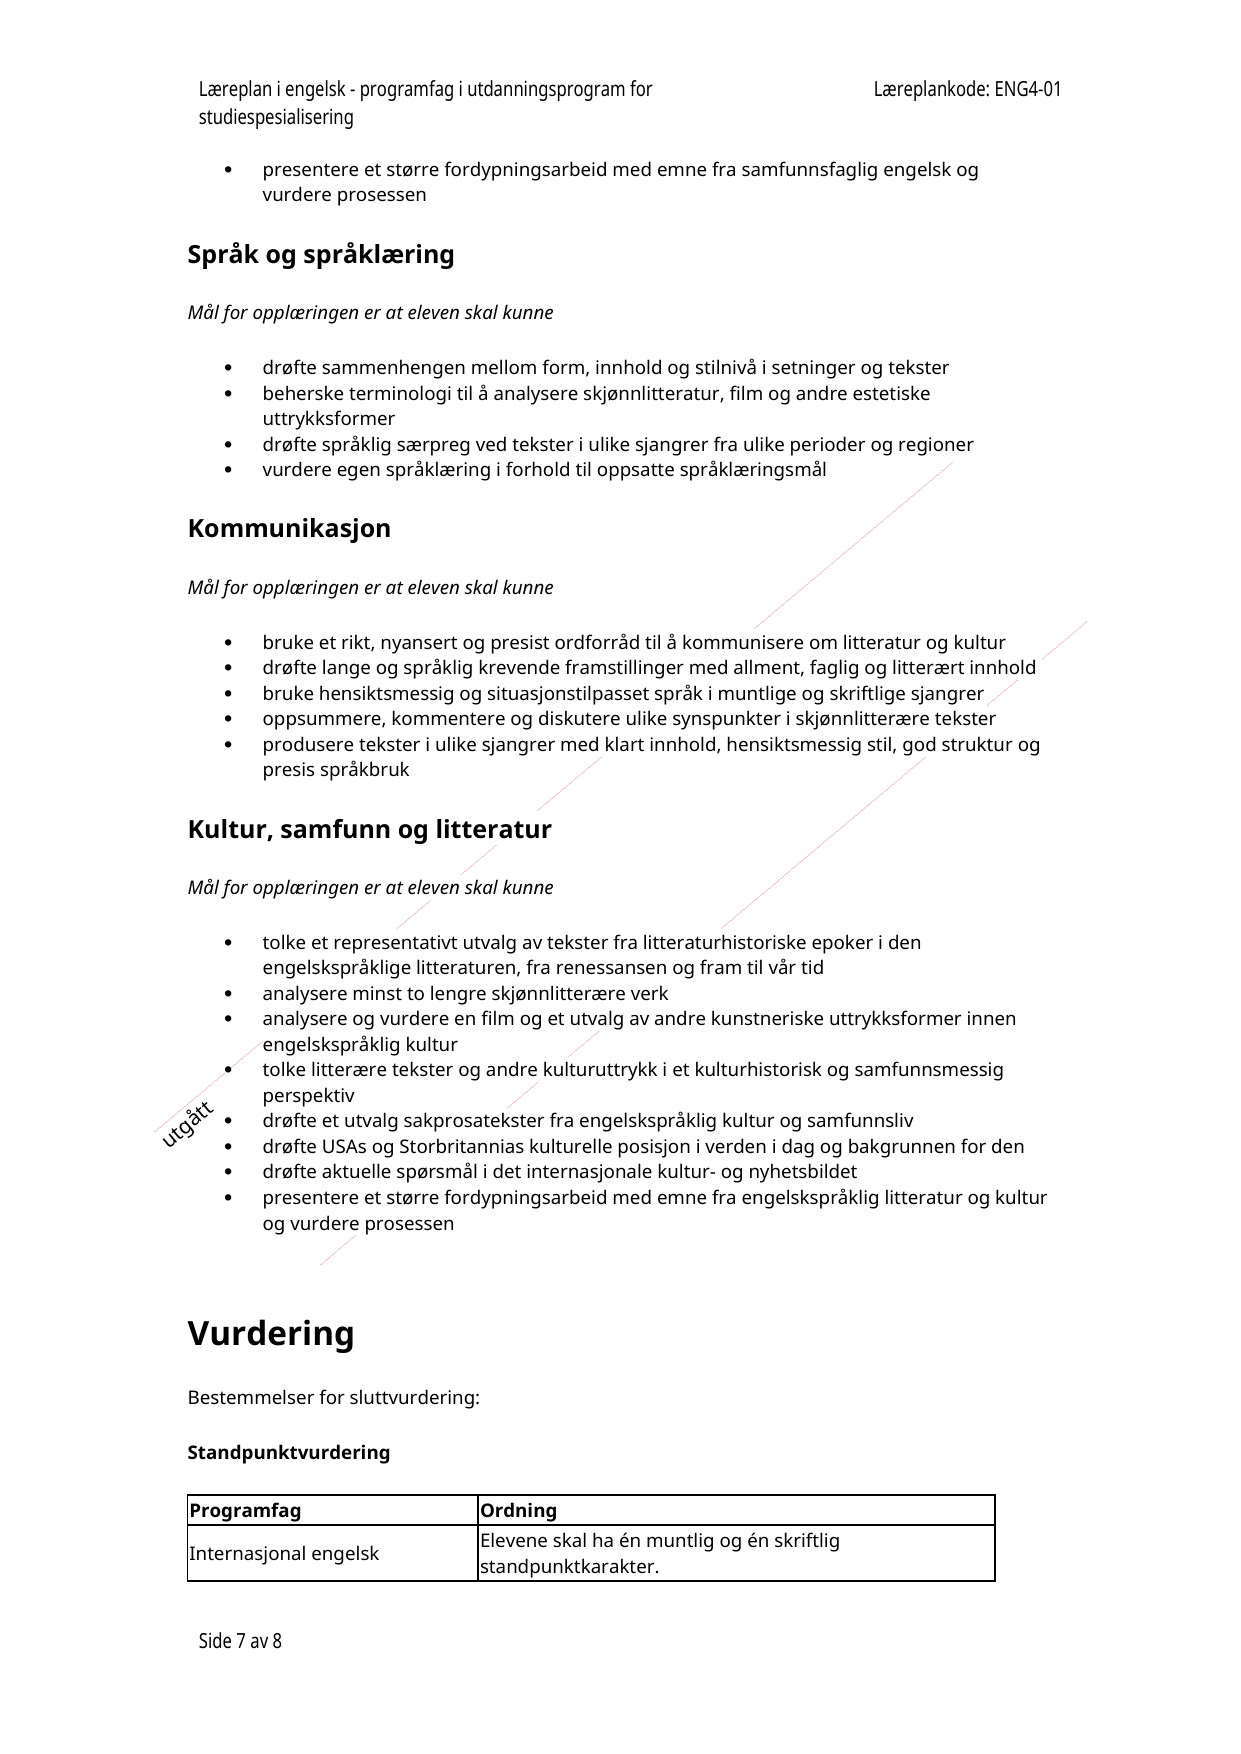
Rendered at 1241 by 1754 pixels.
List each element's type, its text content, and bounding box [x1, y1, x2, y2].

table_cell Internasjonal engelsk [188, 1526, 477, 1580]
text Bestemmelser for sluttvurdering: [187, 1384, 1053, 1410]
list beherske terminologi til å analysere skjønnlitteratur, film og andre estetiske uttrykksformer [225, 380, 263, 431]
list analysere minst to lengre skjønnlitterære verk [225, 980, 263, 1006]
list drøfte sammenhengen mellom form, innhold og stilnivå i setninger og tekster [955, 354, 1053, 380]
list produsere tekster i ulike sjangrer med klart innhold, hensiktsmessig stil, god struktur og presis språkbruk [573, 757, 924, 782]
list drøfte lange og språklig krevende framstillinger med allment, faglig og litterært innhold [225, 654, 722, 680]
list analysere minst to lengre skjønnlitterære verk [669, 980, 1053, 1006]
list produsere tekster i ulike sjangrer med klart innhold, hensiktsmessig stil, god struktur og presis språkbruk [897, 731, 1053, 782]
list vurdere egen språklæring i forhold til oppsatte språklæringsmål [832, 456, 1053, 482]
list tolke litterære tekster og andre kulturuttrykk i et kulturhistorisk og samfunnsmessig perspektiv [225, 1057, 263, 1108]
list tolke litterære tekster og andre kulturuttrykk i et kulturhistorisk og samfunnsmessig perspektiv [509, 1057, 1053, 1108]
list beherske terminologi til å analysere skjønnlitteratur, film og andre estetiske uttrykksformer [400, 380, 1053, 431]
text Mål for opplæringen er at eleven skal kunne [790, 574, 1053, 600]
list analysere og vurdere en film og et utvalg av andre kunstneriske uttrykksformer innen engelskspråklig kultur [569, 1006, 1053, 1057]
list drøfte et utvalg sakprosatekster fra engelskspråklig kultur og samfunnsliv [914, 1108, 1053, 1133]
text Mål for opplæringen er at eleven skal kunne [757, 874, 1053, 900]
subtitle Kommunikasjon [392, 511, 892, 545]
text Mål for opplæringen er at eleven skal kunne [561, 574, 817, 600]
text Standpunktvurdering [391, 1439, 1053, 1465]
list bruke hensiktsmessig og situasjonstilpasset språk i muntlige og skriftlige sjangrer [988, 680, 1053, 706]
text Mål for opplæringen er at eleven skal kunne [187, 299, 1053, 325]
list presentere et større fordypningsarbeid med emne fra engelskspråklig litteratur og kultur og vurdere prosessen [455, 1184, 1053, 1235]
subtitle Kultur, samfunn og litteratur [822, 811, 1053, 845]
list tolke litterære tekster og andre kulturuttrykk i et kulturhistorisk og samfunnsmessig perspektiv [354, 1082, 536, 1108]
subtitle Språk og språklæring [455, 236, 1053, 270]
list drøfte språklig særpreg ved tekster i ulike sjangrer fra ulike perioder og regioner [979, 431, 1053, 456]
list tolke et representativt utvalg av tekster fra litteraturhistoriske epoker i den engelskspråklige litteraturen, fra renessansen og fram til vår tid [824, 929, 1053, 980]
list drøfte aktuelle spørsmål i det internasjonale kultur- og nyhetsbildet [858, 1159, 1053, 1184]
subtitle Vurdering [322, 1264, 1053, 1355]
subtitle Kommunikasjon [855, 511, 1053, 545]
list produsere tekster i ulike sjangrer med klart innhold, hensiktsmessig stil, god struktur og presis språkbruk [410, 757, 599, 782]
list presentere et større fordypningsarbeid med emne fra samfunnsfaglig engelsk og vurdere prosessen [427, 156, 1053, 207]
text Mål for opplæringen er at eleven skal kunne [462, 874, 784, 900]
subtitle Kultur, samfunn og litteratur [552, 811, 859, 845]
list presentere et større fordypningsarbeid med emne fra samfunnsfaglig engelsk og vurdere prosessen [225, 156, 263, 207]
list analysere og vurdere en film og et utvalg av andre kunstneriske uttrykksformer innen engelskspråklig kultur [463, 1031, 597, 1057]
